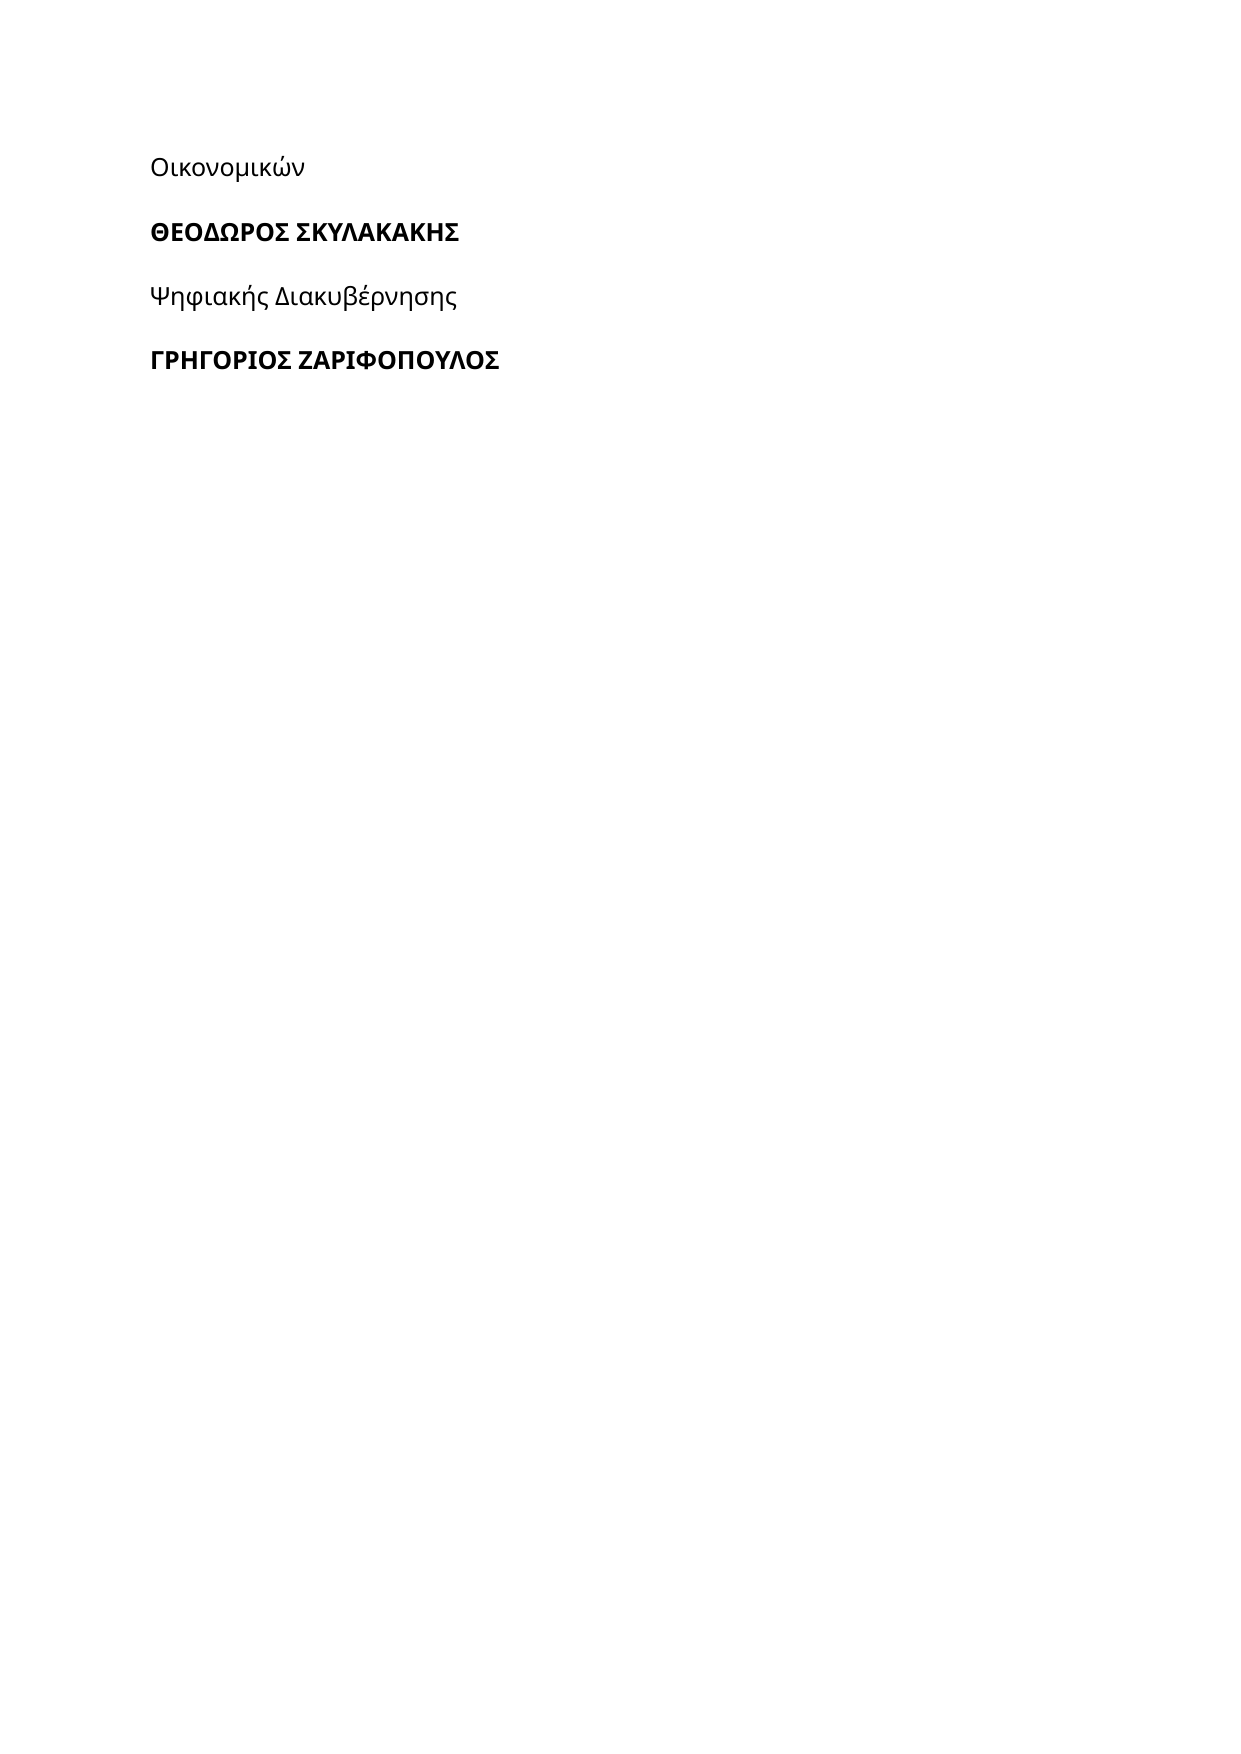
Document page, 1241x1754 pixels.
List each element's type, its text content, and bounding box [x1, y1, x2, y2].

text ΘΕΟΔΩΡΟΣ ΣΚΥΛΑΚΑΚΗΣ [150, 214, 1090, 248]
text ΓΡΗΓΟΡΙΟΣ ΖΑΡΙΦΟΠΟΥΛΟΣ [150, 342, 1090, 377]
text Ψηφιακής Διακυβέρνησης [150, 278, 1090, 312]
text Οικονομικών [150, 150, 1090, 184]
